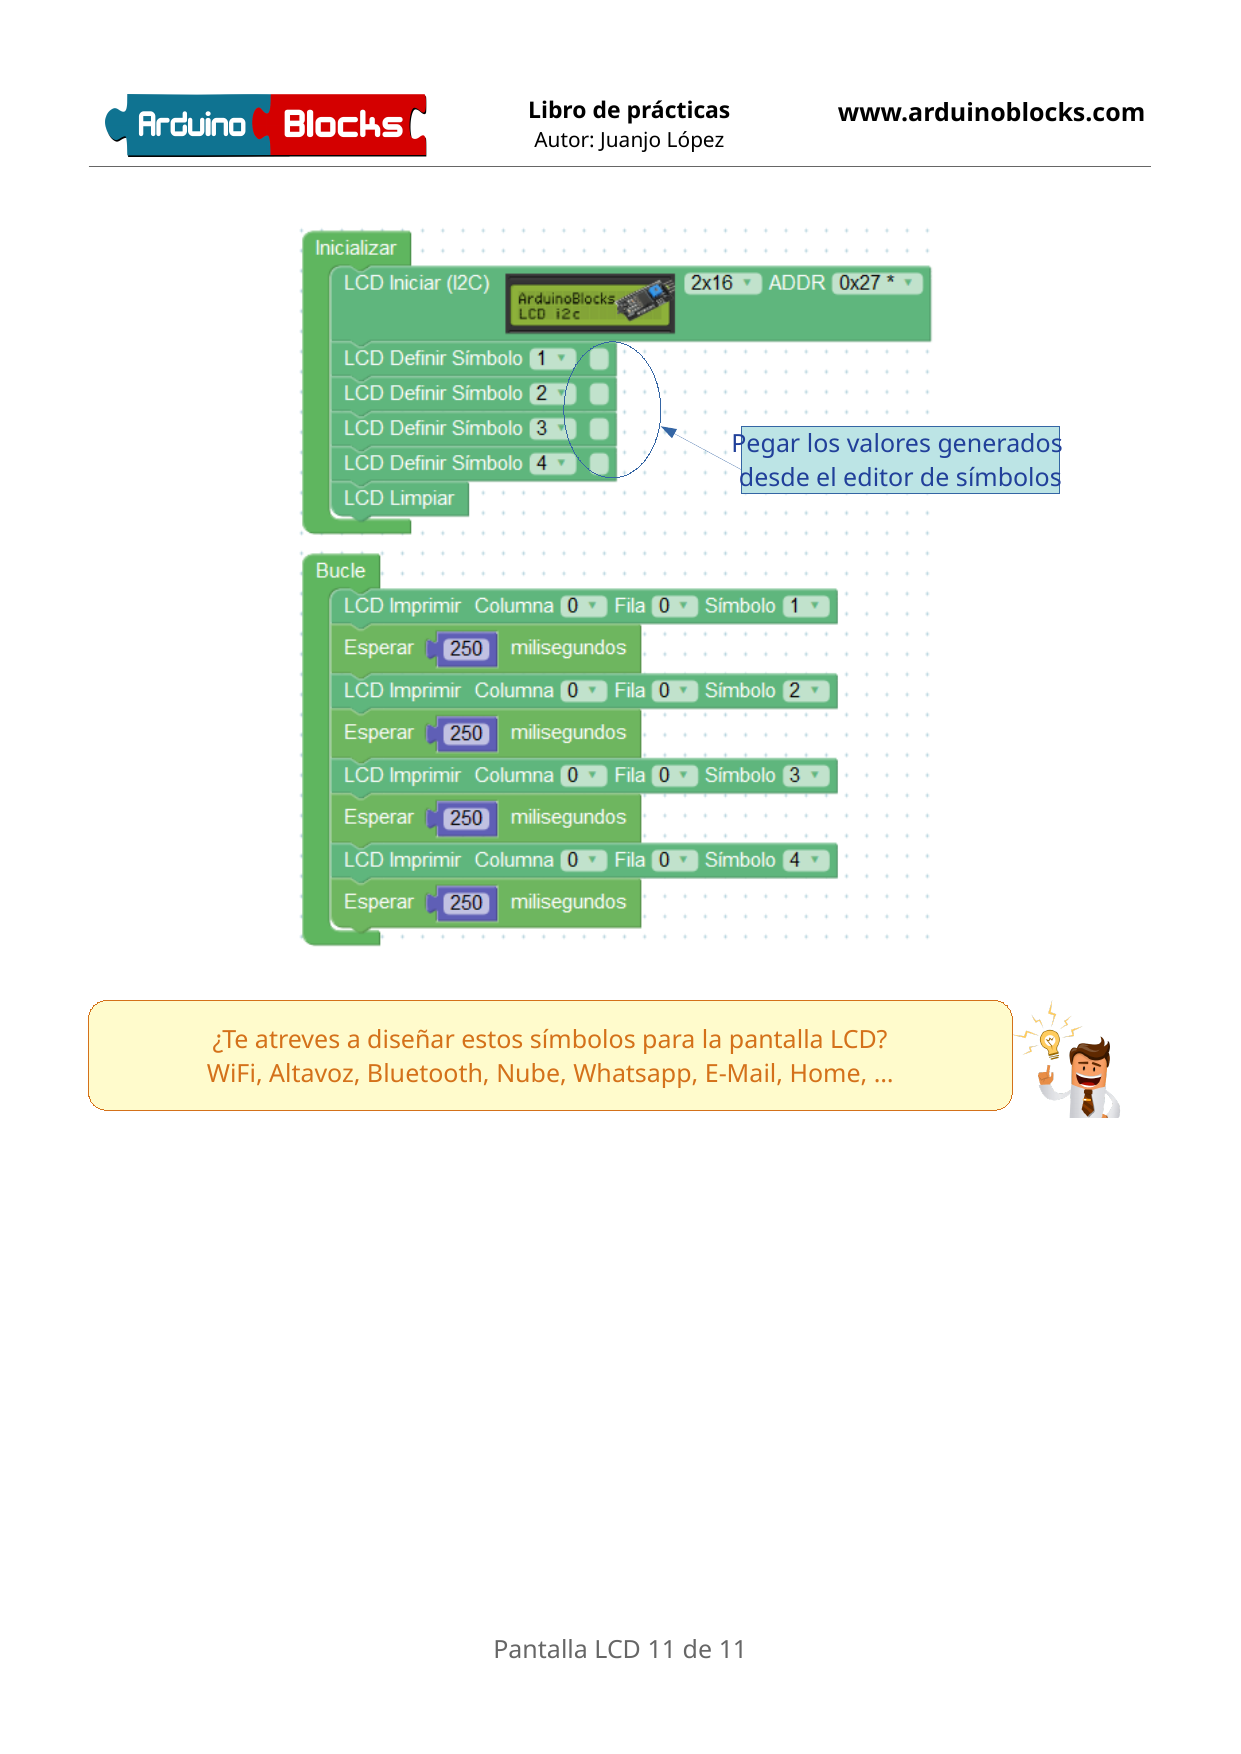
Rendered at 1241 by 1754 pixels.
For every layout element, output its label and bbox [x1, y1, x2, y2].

picture [105, 94, 427, 157]
picture [1012, 1000, 1130, 1118]
picture [297, 224, 943, 953]
